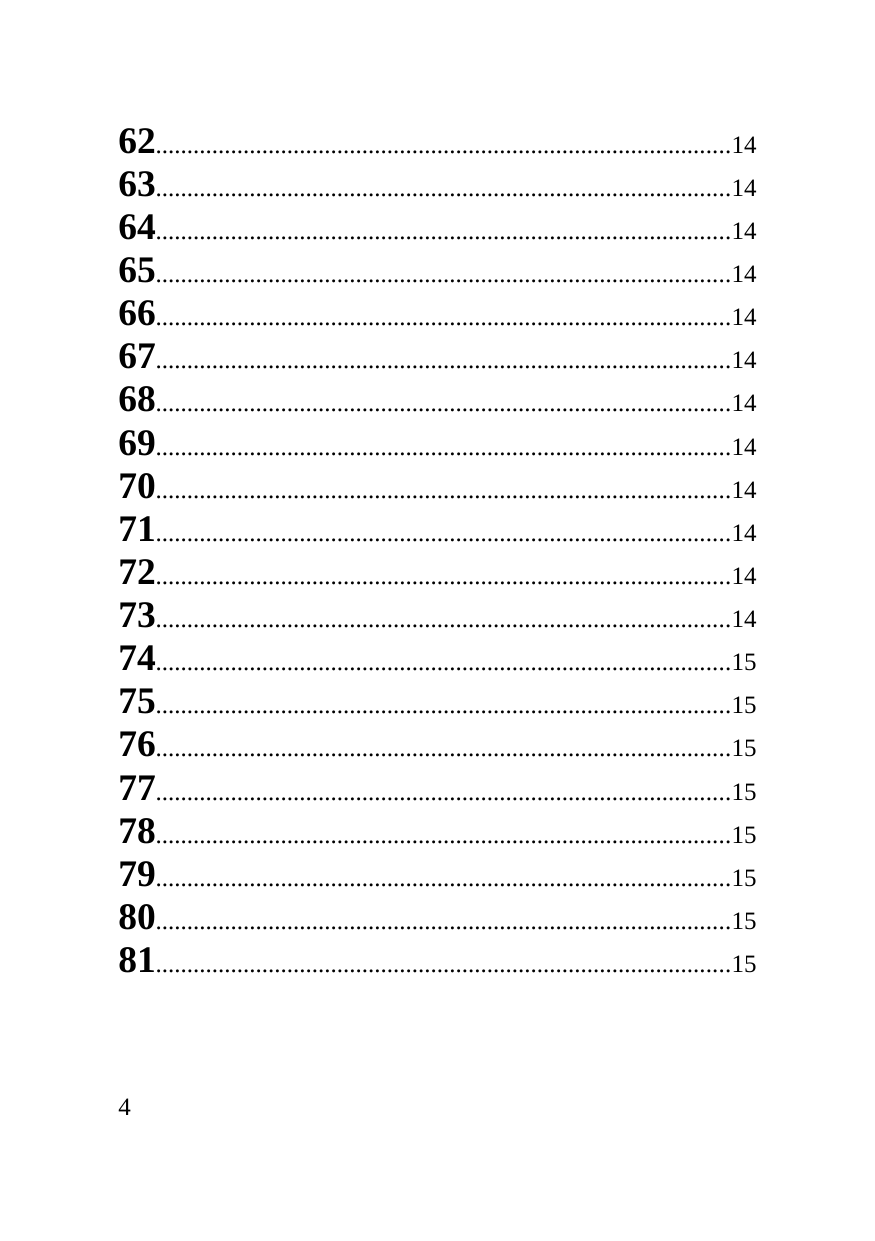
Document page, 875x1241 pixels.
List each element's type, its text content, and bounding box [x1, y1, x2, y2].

text 62 14 [118, 118, 756, 161]
text 81 15 [118, 937, 756, 981]
text 75 15 [118, 679, 756, 722]
text 73 14 [118, 592, 756, 636]
text 67 14 [118, 334, 756, 377]
text 69 14 [118, 420, 756, 463]
text 79 15 [118, 851, 756, 894]
text 63 14 [118, 161, 756, 204]
text 78 15 [118, 808, 756, 851]
text 72 14 [118, 549, 756, 592]
text 80 15 [118, 894, 756, 937]
text 76 15 [118, 722, 756, 765]
text 77 15 [118, 765, 756, 808]
text 65 14 [118, 247, 756, 291]
text 66 14 [118, 291, 756, 334]
text 71 14 [118, 506, 756, 549]
text 64 14 [118, 204, 756, 247]
text 70 14 [118, 463, 756, 506]
text 68 14 [118, 377, 756, 420]
text 74 15 [118, 636, 756, 679]
